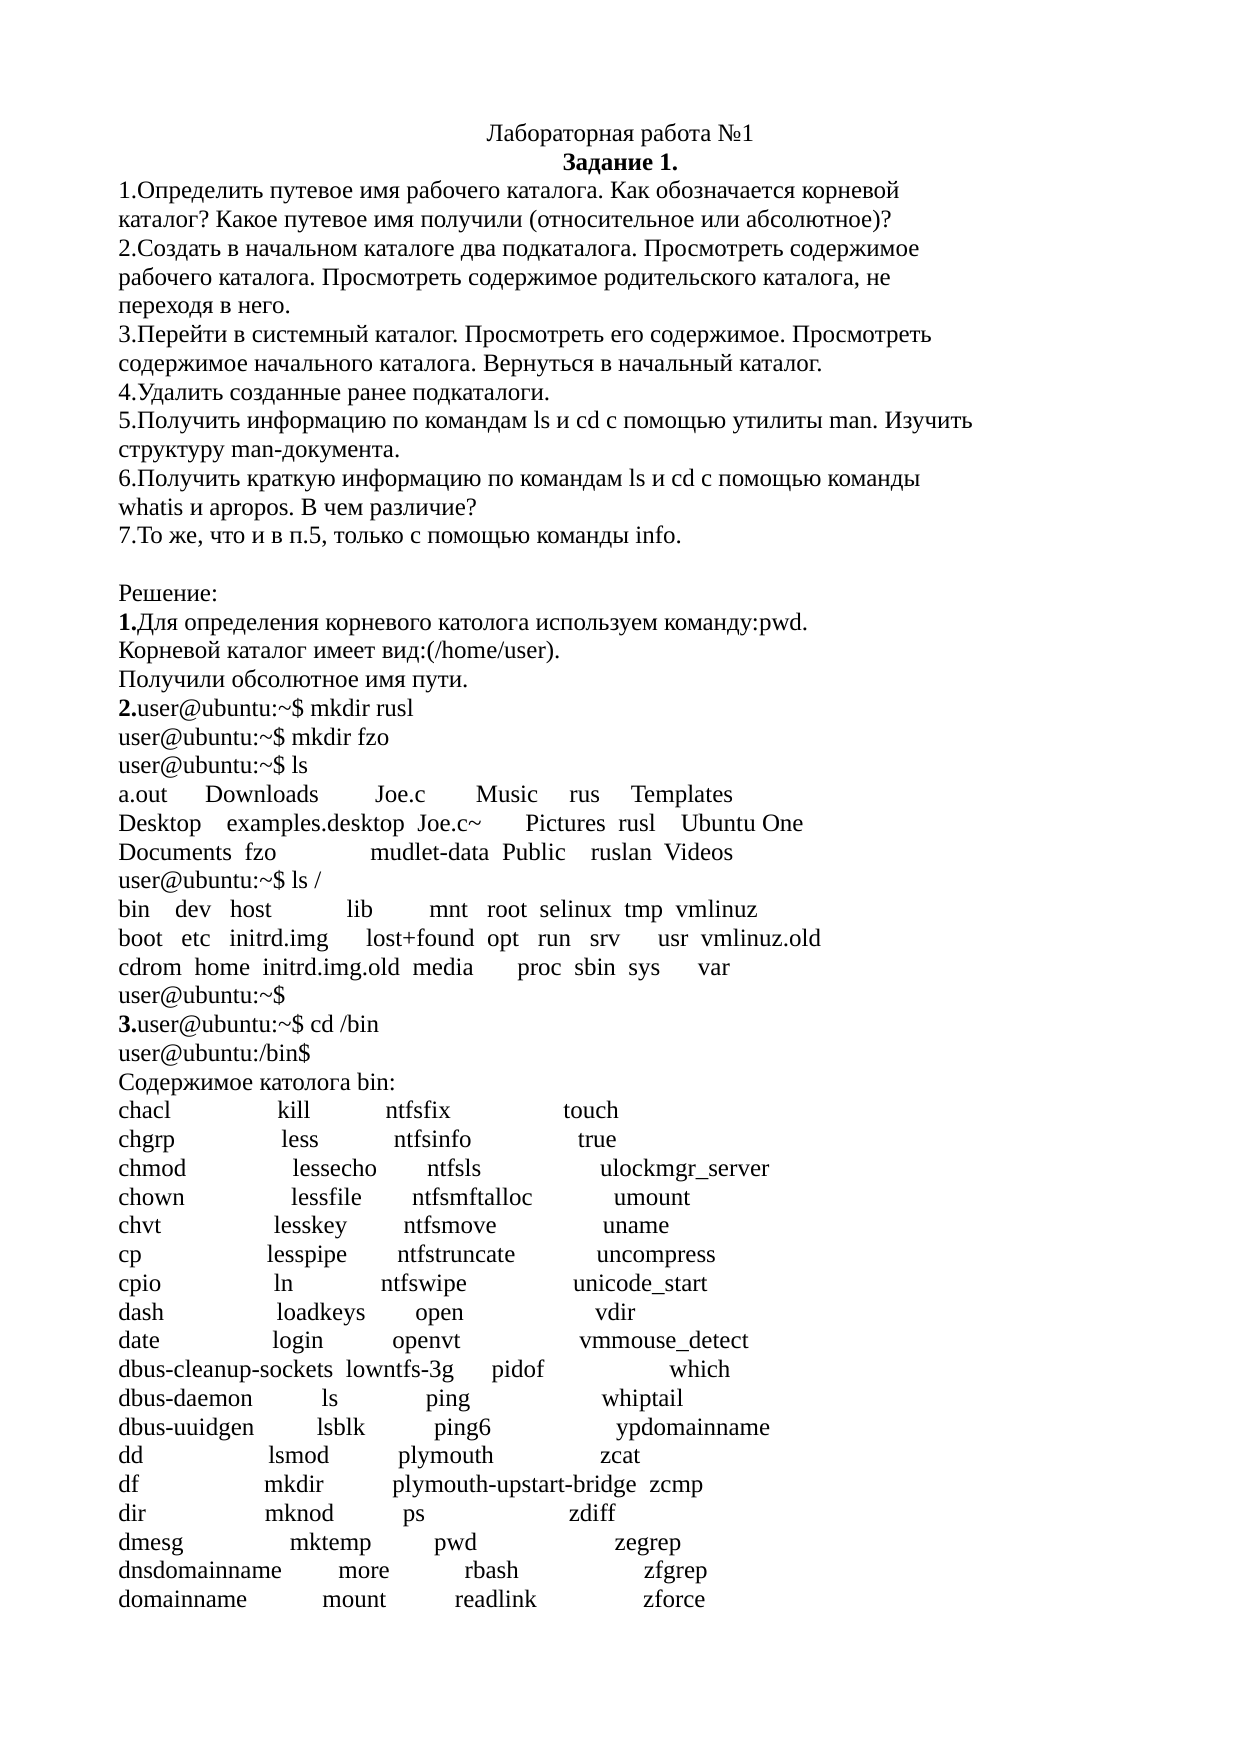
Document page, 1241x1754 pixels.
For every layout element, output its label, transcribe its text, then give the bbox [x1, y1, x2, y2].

text Задание 1. [118, 147, 1122, 176]
text date login openvt vmmouse_detect [118, 1326, 1122, 1354]
text user@ubuntu:~$ ls [118, 751, 1122, 779]
text переходя в него. [118, 291, 1122, 319]
text dnsdomainname more rbash zfgrep [118, 1556, 1122, 1584]
text whatis и apropos. В чем различие? [118, 492, 1122, 521]
text dbus-uuidgen lsblk ping6 ypdomainname [118, 1412, 1122, 1441]
text a.out Downloads Joe.c Music rus Templates [118, 779, 1122, 808]
text user@ubuntu:~$ ls / [118, 866, 1122, 894]
text df mkdir plymouth-upstart-bridge zcmp [118, 1469, 1122, 1498]
text каталог? Какое путевое имя получили (относительное или абсолютное)? [118, 204, 1122, 233]
text cdrom home initrd.img.old media proc sbin sys var [118, 952, 1122, 981]
text user@ubuntu:/bin$ [118, 1038, 1122, 1067]
text cp lesspipe ntfstruncate uncompress [118, 1239, 1122, 1268]
text 1.Для определения корневого католога используем команду:pwd. [118, 607, 1122, 636]
text содержимое начального каталога. Вернуться в начальный каталог. [118, 348, 1122, 377]
text 7.То же, что и в п.5, только с помощью команды info. [118, 521, 1122, 549]
text Получили обсолютное имя пути. [118, 664, 1122, 693]
text 3.Перейти в системный каталог. Просмотреть его содержимое. Просмотреть [118, 319, 1122, 348]
text cpio ln ntfswipe unicode_start [118, 1268, 1122, 1297]
text bin dev host lib mnt root selinux tmp vmlinuz [118, 894, 1122, 923]
text 1.Определить путевое имя рабочего каталога. Как обозначается корневой [118, 176, 1122, 204]
text chvt lesskey ntfsmove uname [118, 1211, 1122, 1239]
text chown lessfile ntfsmftalloc umount [118, 1182, 1122, 1211]
text 3.user@ubuntu:~$ cd /bin [118, 1009, 1122, 1038]
text Решение: [118, 578, 1122, 607]
text chgrp less ntfsinfo true [118, 1124, 1122, 1153]
text domainname mount readlink zforce [118, 1584, 1122, 1613]
text 5.Получить информацию по командам ls и cd с помощью утилиты man. Изучить [118, 406, 1122, 434]
text Documents fzo mudlet-data Public ruslan Videos [118, 837, 1122, 866]
text user@ubuntu:~$ [118, 981, 1122, 1009]
text структуру man-документа. [118, 434, 1122, 463]
text chacl kill ntfsfix touch [118, 1096, 1122, 1124]
text boot etc initrd.img lost+found opt run srv usr vmlinuz.old [118, 923, 1122, 952]
text dbus-daemon ls ping whiptail [118, 1383, 1122, 1412]
text 4.Удалить созданные ранее подкаталоги. [118, 377, 1122, 406]
text dmesg mktemp pwd zegrep [118, 1527, 1122, 1556]
text dbus-cleanup-sockets lowntfs-3g pidof which [118, 1354, 1122, 1383]
text 2.user@ubuntu:~$ mkdir rusl [118, 693, 1122, 722]
text dash loadkeys open vdir [118, 1297, 1122, 1326]
text рабочего каталога. Просмотреть содержимое родительского каталога, не [118, 262, 1122, 291]
text Desktop examples.desktop Joe.c~ Pictures rusl Ubuntu One [118, 808, 1122, 837]
text 6.Получить краткую информацию по командам ls и cd с помощью команды [118, 463, 1122, 492]
text Корневой каталог имеет вид:(/home/user). [118, 636, 1122, 664]
text dd lsmod plymouth zcat [118, 1441, 1122, 1469]
text Cодержимое католога bin: [118, 1067, 1122, 1096]
text user@ubuntu:~$ mkdir fzo [118, 722, 1122, 751]
text chmod lessecho ntfsls ulockmgr_server [118, 1153, 1122, 1182]
text Лабораторная работа №1 [118, 118, 1122, 147]
text 2.Создать в начальном каталоге два подкаталога. Просмотреть содержимое [118, 233, 1122, 262]
text dir mknod ps zdiff [118, 1498, 1122, 1527]
